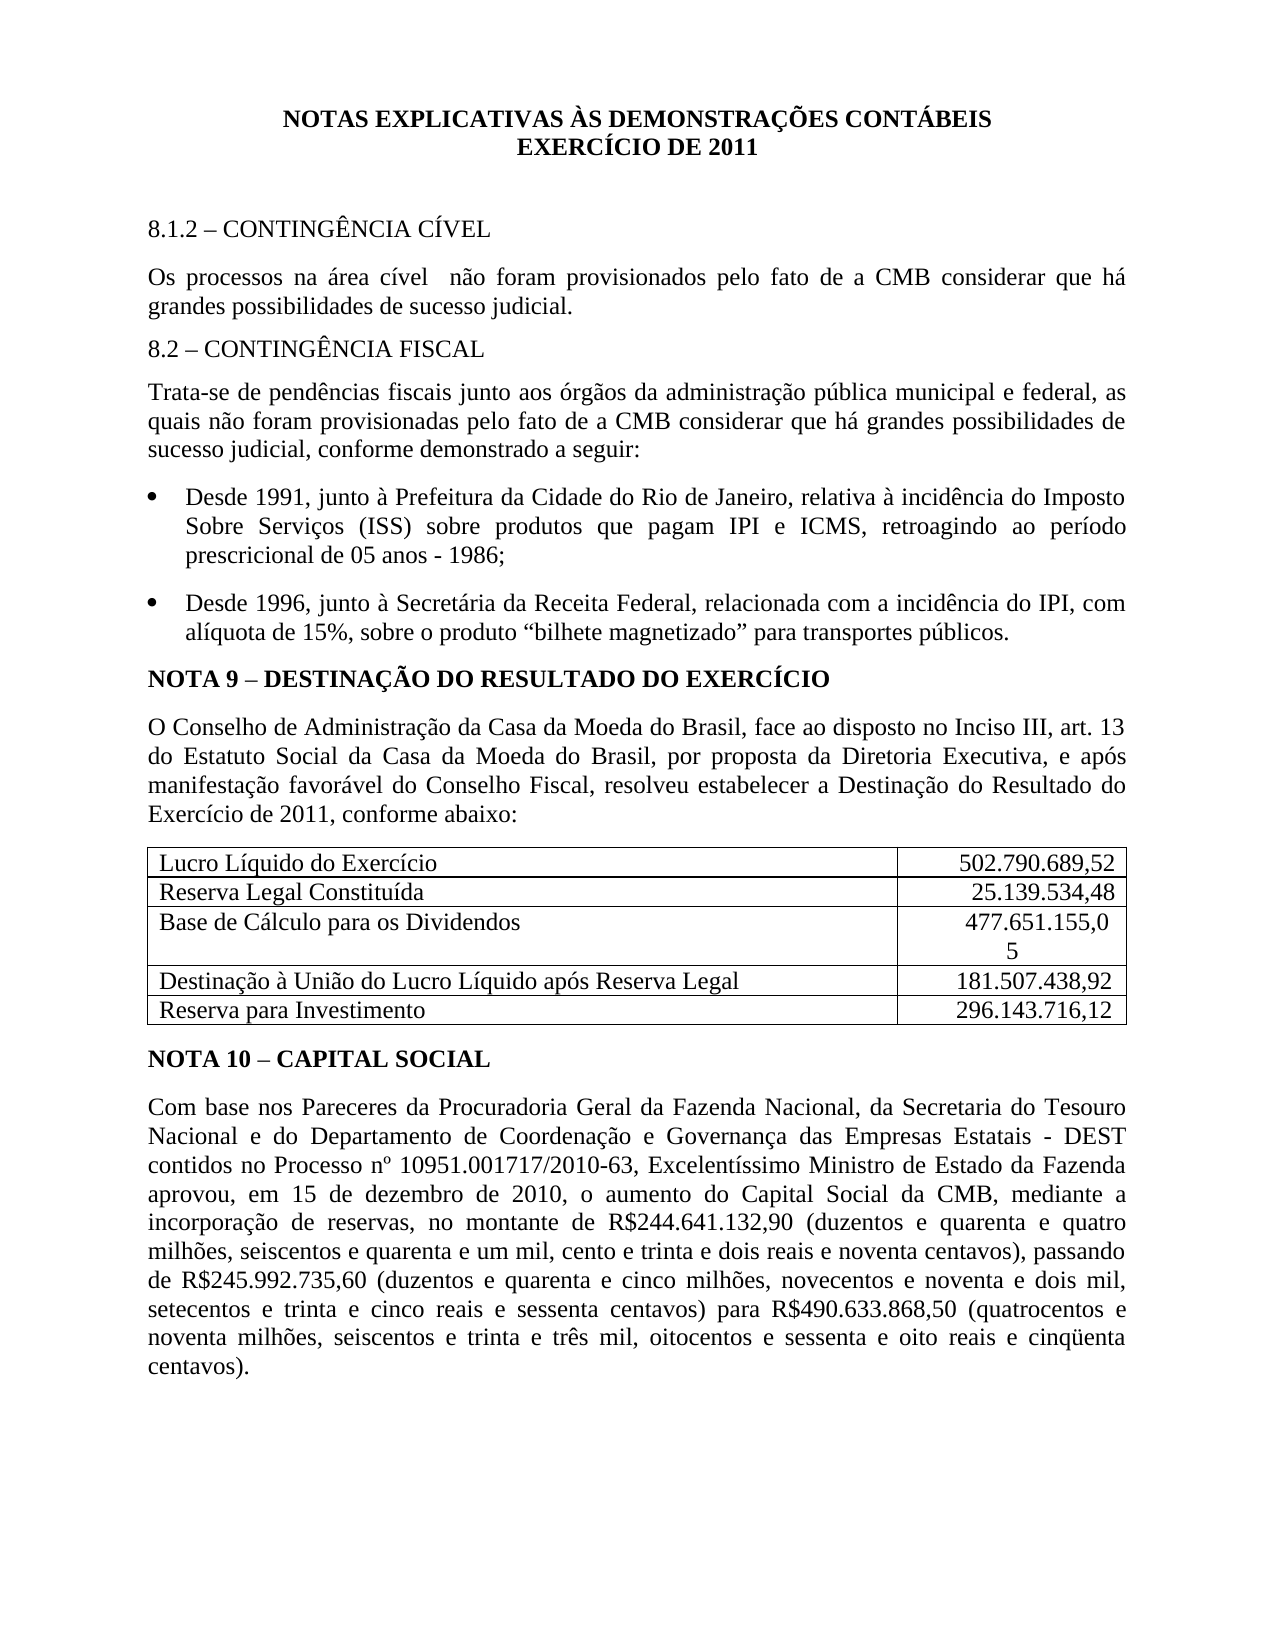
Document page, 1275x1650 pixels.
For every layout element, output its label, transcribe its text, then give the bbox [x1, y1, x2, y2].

table_cell Base de Cálculo para os Dividendos [148, 907, 897, 965]
text Com base nos Pareceres da Procuradoria Geral da Fazenda Nacional, da Secretaria do Tesouro Nacional e do Departamento de Coordenação e Governança das Empresas Estatais - DEST contidos no Processo nº 10951.001717/2010-63, Excelentíssimo Ministro de Estado da Fazenda aprovou, em 15 de dezembro de 2010, o aumento do Capital Social da CMB, mediante a incorporação de reservas, no montante de R$244.641.132,90 (duzentos e quarenta e quatro milhões, seiscentos e quarenta e um mil, cento e trinta e dois reais e noventa centavos), passando de R$245.992.735,60 (duzentos e quarenta e cinco milhões, novecentos e noventa e dois mil, setecentos e trinta e cinco reais e sessenta centavos) para R$490.633.868,50 (quatrocentos e noventa milhões, seiscentos e trinta e três mil, oitocentos e sessenta e oito reais e cinqüenta centavos). [148, 1092, 1127, 1380]
text Trata-se de pendências fiscais junto aos órgãos da administração pública municipal e federal, as quais não foram provisionadas pelo fato de a CMB considerar que há grandes possibilidades de sucesso judicial, conforme demonstrado a seguir: [148, 377, 1127, 463]
table_cell 25.139.534,48 [898, 878, 1126, 906]
table_cell Destinação à União do Lucro Líquido após Reserva Legal [148, 966, 897, 994]
list Desde 1996, junto à Secretária da Receita Federal, relacionada com a incidência do IPI, com alíquota de 15%, sobre o produto “bilhete magnetizado” para transportes públicos. [148, 588, 1127, 645]
table_header Lucro Líquido do Exercício [148, 848, 897, 876]
text NOTA 9 – DESTINAÇÃO DO RESULTADO DO EXERCÍCIO [148, 664, 1127, 693]
table_header 502.790.689,52 [898, 848, 1126, 876]
table_cell Reserva para Investimento [148, 996, 897, 1024]
text 8.1.2 – CONTINGÊNCIA CÍVEL [148, 214, 1127, 243]
table_cell 477.651.155,05 [898, 907, 1126, 965]
table_cell 296.143.716,12 [898, 996, 1126, 1024]
text NOTA 10 – CAPITAL SOCIAL [148, 1044, 1127, 1073]
list Desde 1991, junto à Prefeitura da Cidade do Rio de Janeiro, relativa à incidência do Imposto Sobre Serviços (ISS) sobre produtos que pagam IPI e ICMS, retroagindo ao período prescricional de 05 anos - 1986; [148, 482, 1127, 569]
text Os processos na área cível não foram provisionados pelo fato de a CMB considerar que há grandes possibilidades de sucesso judicial. [148, 262, 1127, 319]
text 8.2 – CONTINGÊNCIA FISCAL [148, 334, 1127, 363]
text O Conselho de Administração da Casa da Moeda do Brasil, face ao disposto no Inciso III, art. 13 do Estatuto Social da Casa da Moeda do Brasil, por proposta da Diretoria Executiva, e após manifestação favorável do Conselho Fiscal, resolveu estabelecer a Destinação do Resultado do Exercício de 2011, conforme abaixo: [148, 712, 1127, 827]
table_cell Reserva Legal Constituída [148, 878, 897, 906]
table_cell 181.507.438,92 [898, 966, 1126, 994]
